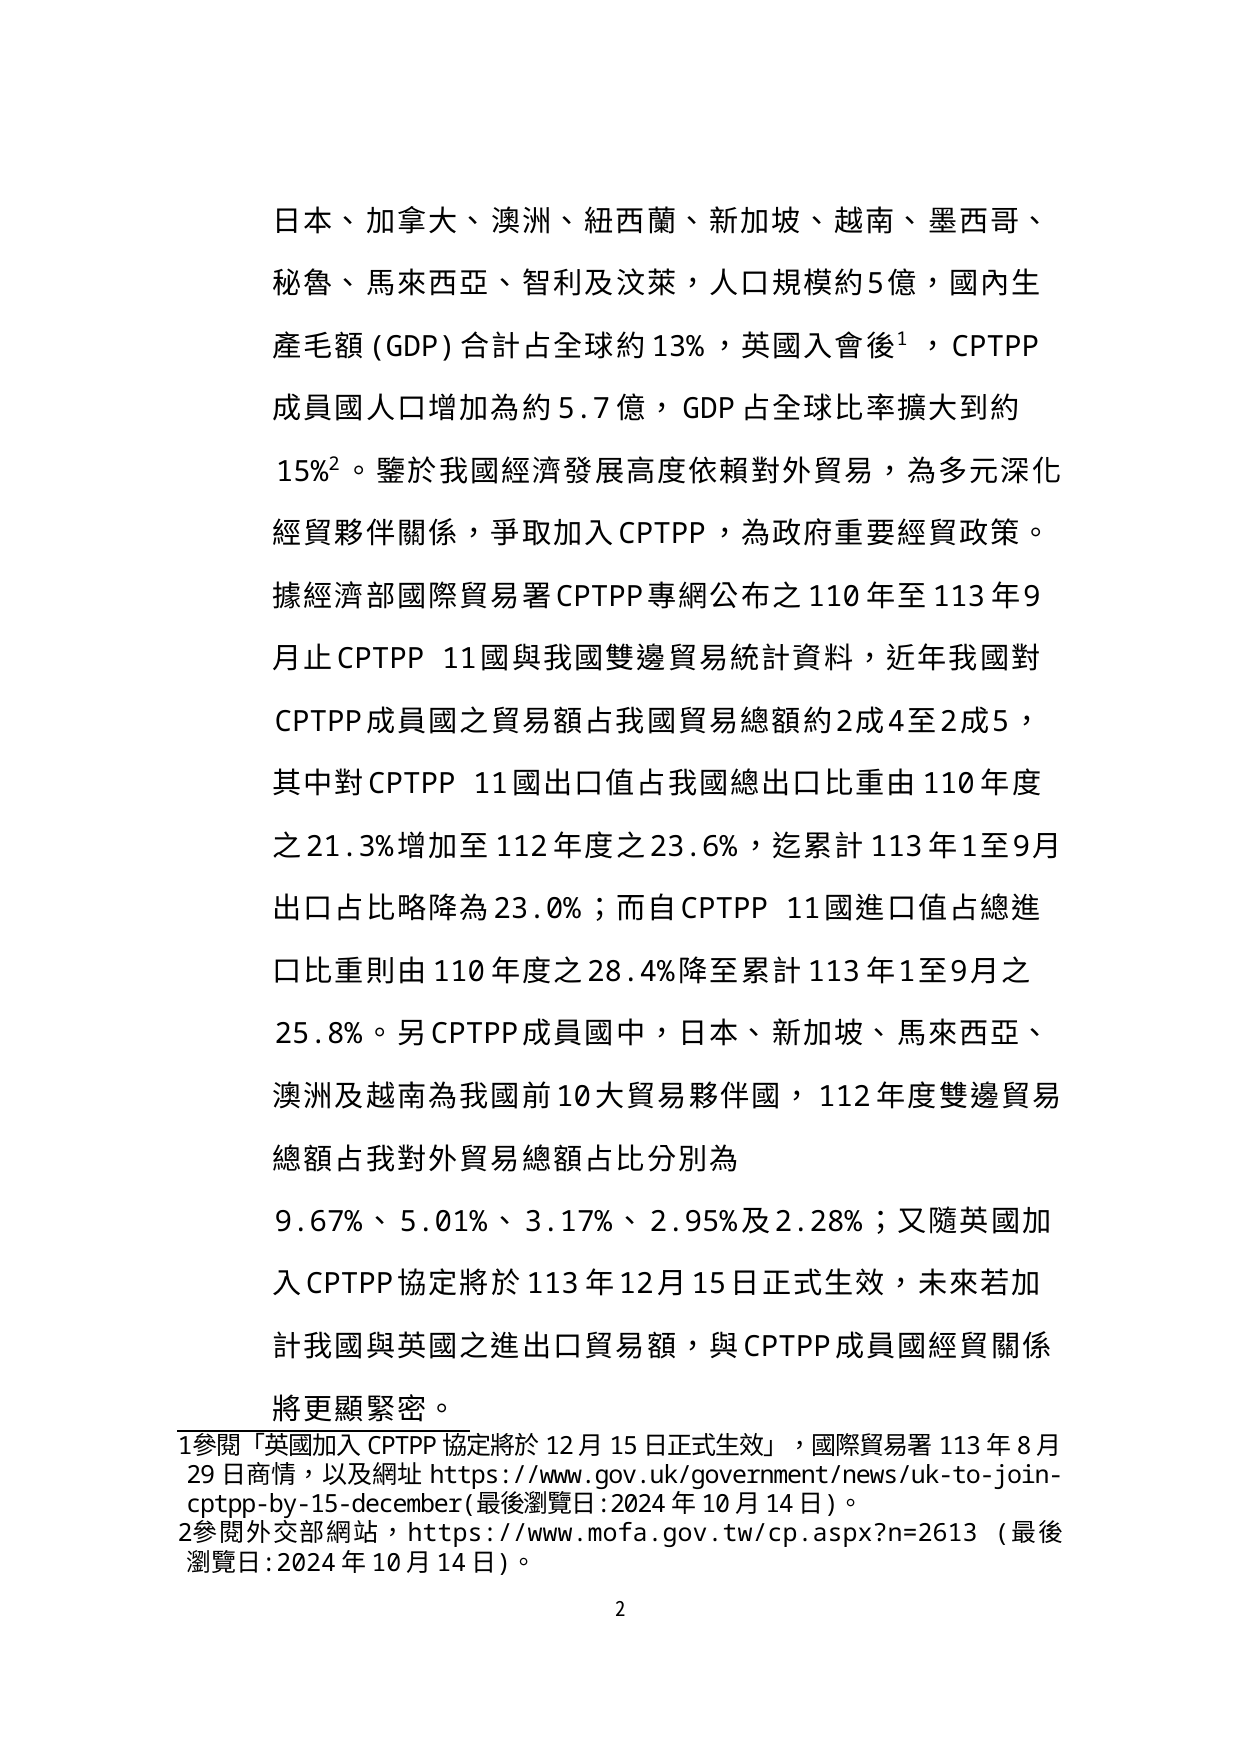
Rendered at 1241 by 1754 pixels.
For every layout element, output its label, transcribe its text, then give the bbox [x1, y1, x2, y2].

text 參閱外交部網站，https://www.mofa.gov.tw/cp.aspx?n=2613 (最後瀏覽日:2024年10月14日)。 [177, 1518, 1063, 1577]
text 日本、加拿大、澳洲、紐西蘭、新加坡、越南、墨西哥、秘魯、馬來西亞、智利及汶萊，人口規模約5億，國內生產毛額(GDP)合計占全球約13%，英國入會後，CPTPP成員國人口增加為約5.7億，GDP占全球比率擴大到約15%。鑒於我國經濟發展高度依賴對外貿易，為多元深化經貿夥伴關係，爭取加入CPTPP，為政府重要經貿政策。據經濟部國際貿易署CPTPP專網公布之110年至113年9月止CPTPP 11國與我國雙邊貿易統計資料，近年我國對CPTPP成員國之貿易額占我國貿易總額約2成4至2成5，其中對CPTPP 11國出口值占我國總出口比重由110年度之21.3%增加至112年度之23.6%，迄累計113年1至9月出口占比略降為23.0%；而自CPTPP 11國進口值占總進口比重則由110年度之28.4%降至累計113年1至9月之25.8%。另CPTPP成員國中，日本、新加坡、馬來西亞、澳洲及越南為我國前10大貿易夥伴國，112年度雙邊貿易總額占我對外貿易總額占比分別為9.67%、5.01%、3.17%、2.95%及2.28%；又隨英國加入CPTPP協定將於113年12月15日正式生效，未來若加計我國與英國之進出口貿易額，與CPTPP成員國經貿關係將更顯緊密。 [266, 177, 1063, 1427]
text 參閱「英國加入CPTPP協定將於12月15日正式生效」，國際貿易署113年8月29日商情，以及網址https://www.gov.uk/government/news/uk-to-join-cptpp-by-15-december(最後瀏覽日:2024年10月14日)。 [177, 1431, 1063, 1518]
